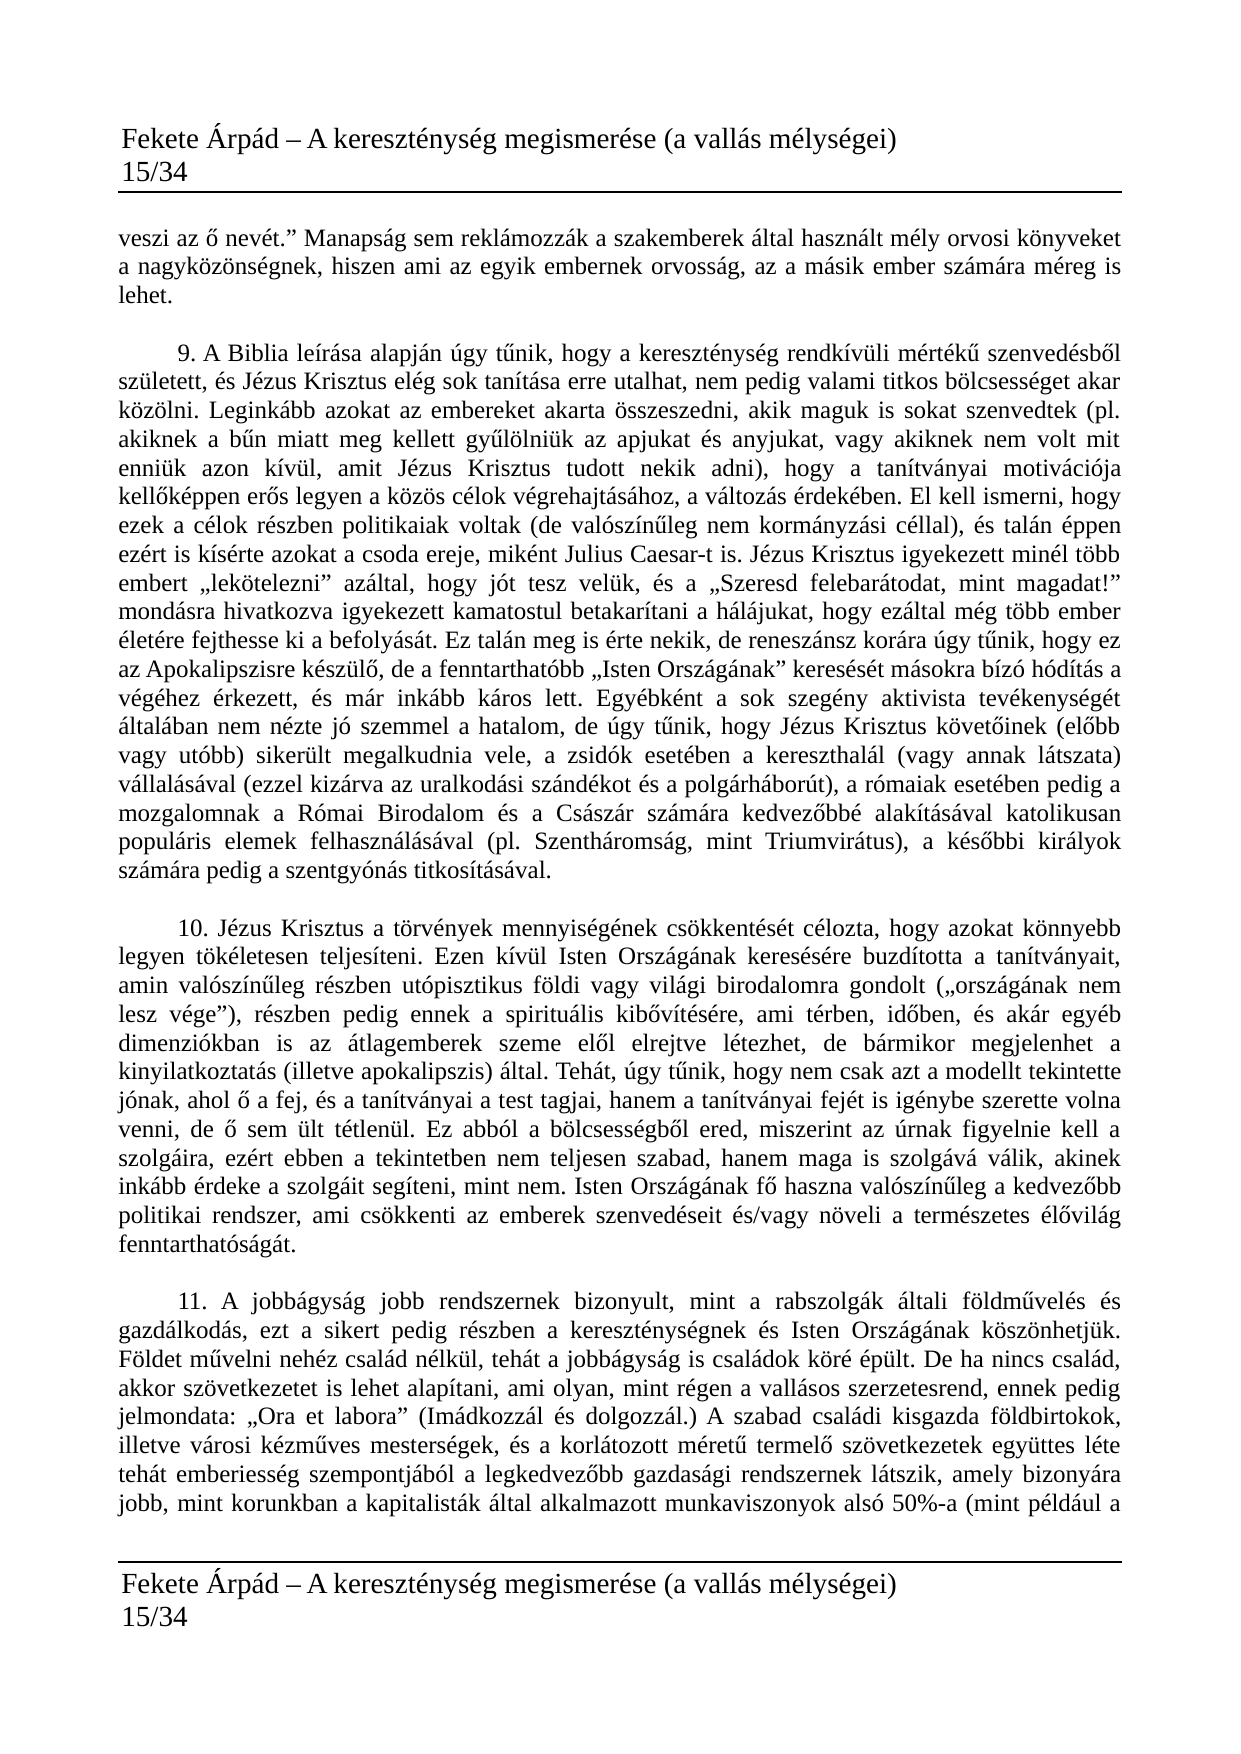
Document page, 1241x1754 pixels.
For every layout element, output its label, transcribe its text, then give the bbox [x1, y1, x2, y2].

text veszi az ő nevét.” Manapság sem reklámozzák a szakemberek által használt mély orvosi könyveket a nagyközönségnek, hiszen ami az egyik embernek orvosság, az a másik ember számára méreg is lehet. [118, 223, 1122, 309]
text 9. A Biblia leírása alapján úgy tűnik, hogy a kereszténység rendkívüli mértékű szenvedésből született, és Jézus Krisztus elég sok tanítása erre utalhat, nem pedig valami titkos bölcsességet akar közölni. Leginkább azokat az embereket akarta összeszedni, akik maguk is sokat szenvedtek (pl. akiknek a bűn miatt meg kellett gyűlölniük az apjukat és anyjukat, vagy akiknek nem volt mit enniük azon kívül, amit Jézus Krisztus tudott nekik adni), hogy a tanítványai motivációja kellőképpen erős legyen a közös célok végrehajtásához, a változás érdekében. El kell ismerni, hogy ezek a célok részben politikaiak voltak (de valószínűleg nem kormányzási céllal), és talán éppen ezért is kísérte azokat a csoda ereje, miként Julius Caesar-t is. Jézus Krisztus igyekezett minél több embert „lekötelezni” azáltal, hogy jót tesz velük, és a „Szeresd felebarátodat, mint magadat!” mondásra hivatkozva igyekezett kamatostul betakarítani a hálájukat, hogy ezáltal még több ember életére fejthesse ki a befolyását. Ez talán meg is érte nekik, de reneszánsz korára úgy tűnik, hogy ez az Apokalipszisre készülő, de a fenntarthatóbb „Isten Országának” keresését másokra bízó hódítás a végéhez érkezett, és már inkább káros lett. Egyébként a sok szegény aktivista tevékenységét általában nem nézte jó szemmel a hatalom, de úgy tűnik, hogy Jézus Krisztus követőinek (előbb vagy utóbb) sikerült megalkudnia vele, a zsidók esetében a kereszthalál (vagy annak látszata) vállalásával (ezzel kizárva az uralkodási szándékot és a polgárháborút), a rómaiak esetében pedig a mozgalomnak a Római Birodalom és a Császár számára kedvezőbbé alakításával katolikusan populáris elemek felhasználásával (pl. Szentháromság, mint Triumvirátus), a későbbi királyok számára pedig a szentgyónás titkosításával. [118, 338, 1122, 884]
text 11. A jobbágyság jobb rendszernek bizonyult, mint a rabszolgák általi földművelés és gazdálkodás, ezt a sikert pedig részben a kereszténységnek és Isten Országának köszönhetjük. Földet művelni nehéz család nélkül, tehát a jobbágyság is családok köré épült. De ha nincs család, akkor szövetkezetet is lehet alapítani, ami olyan, mint régen a vallásos szerzetesrend, ennek pedig jelmondata: „Ora et labora” (Imádkozzál és dolgozzál.) A szabad családi kisgazda földbirtokok, illetve városi kézműves mesterségek, és a korlátozott méretű termelő szövetkezetek együttes léte tehát emberiesség szempontjából a legkedvezőbb gazdasági rendszernek látszik, amely bizonyára jobb, mint korunkban a kapitalisták által alkalmazott munkaviszonyok alsó 50%-a (mint például a [118, 1286, 1122, 1516]
text 10. Jézus Krisztus a törvények mennyiségének csökkentését célozta, hogy azokat könnyebb legyen tökéletesen teljesíteni. Ezen kívül Isten Országának keresésére buzdította a tanítványait, amin valószínűleg részben utópisztikus földi vagy világi birodalomra gondolt („országának nem lesz vége”), részben pedig ennek a spirituális kibővítésére, ami térben, időben, és akár egyéb dimenziókban is az átlagemberek szeme elől elrejtve létezhet, de bármikor megjelenhet a kinyilatkoztatás (illetve apokalipszis) által. Tehát, úgy tűnik, hogy nem csak azt a modellt tekintette jónak, ahol ő a fej, és a tanítványai a test tagjai, hanem a tanítványai fejét is igénybe szerette volna venni, de ő sem ült tétlenül. Ez abból a bölcsességből ered, miszerint az úrnak figyelnie kell a szolgáira, ezért ebben a tekintetben nem teljesen szabad, hanem maga is szolgává válik, akinek inkább érdeke a szolgáit segíteni, mint nem. Isten Országának fő haszna valószínűleg a kedvezőbb politikai rendszer, ami csökkenti az emberek szenvedéseit és/vagy növeli a természetes élővilág fenntarthatóságát. [118, 913, 1122, 1258]
